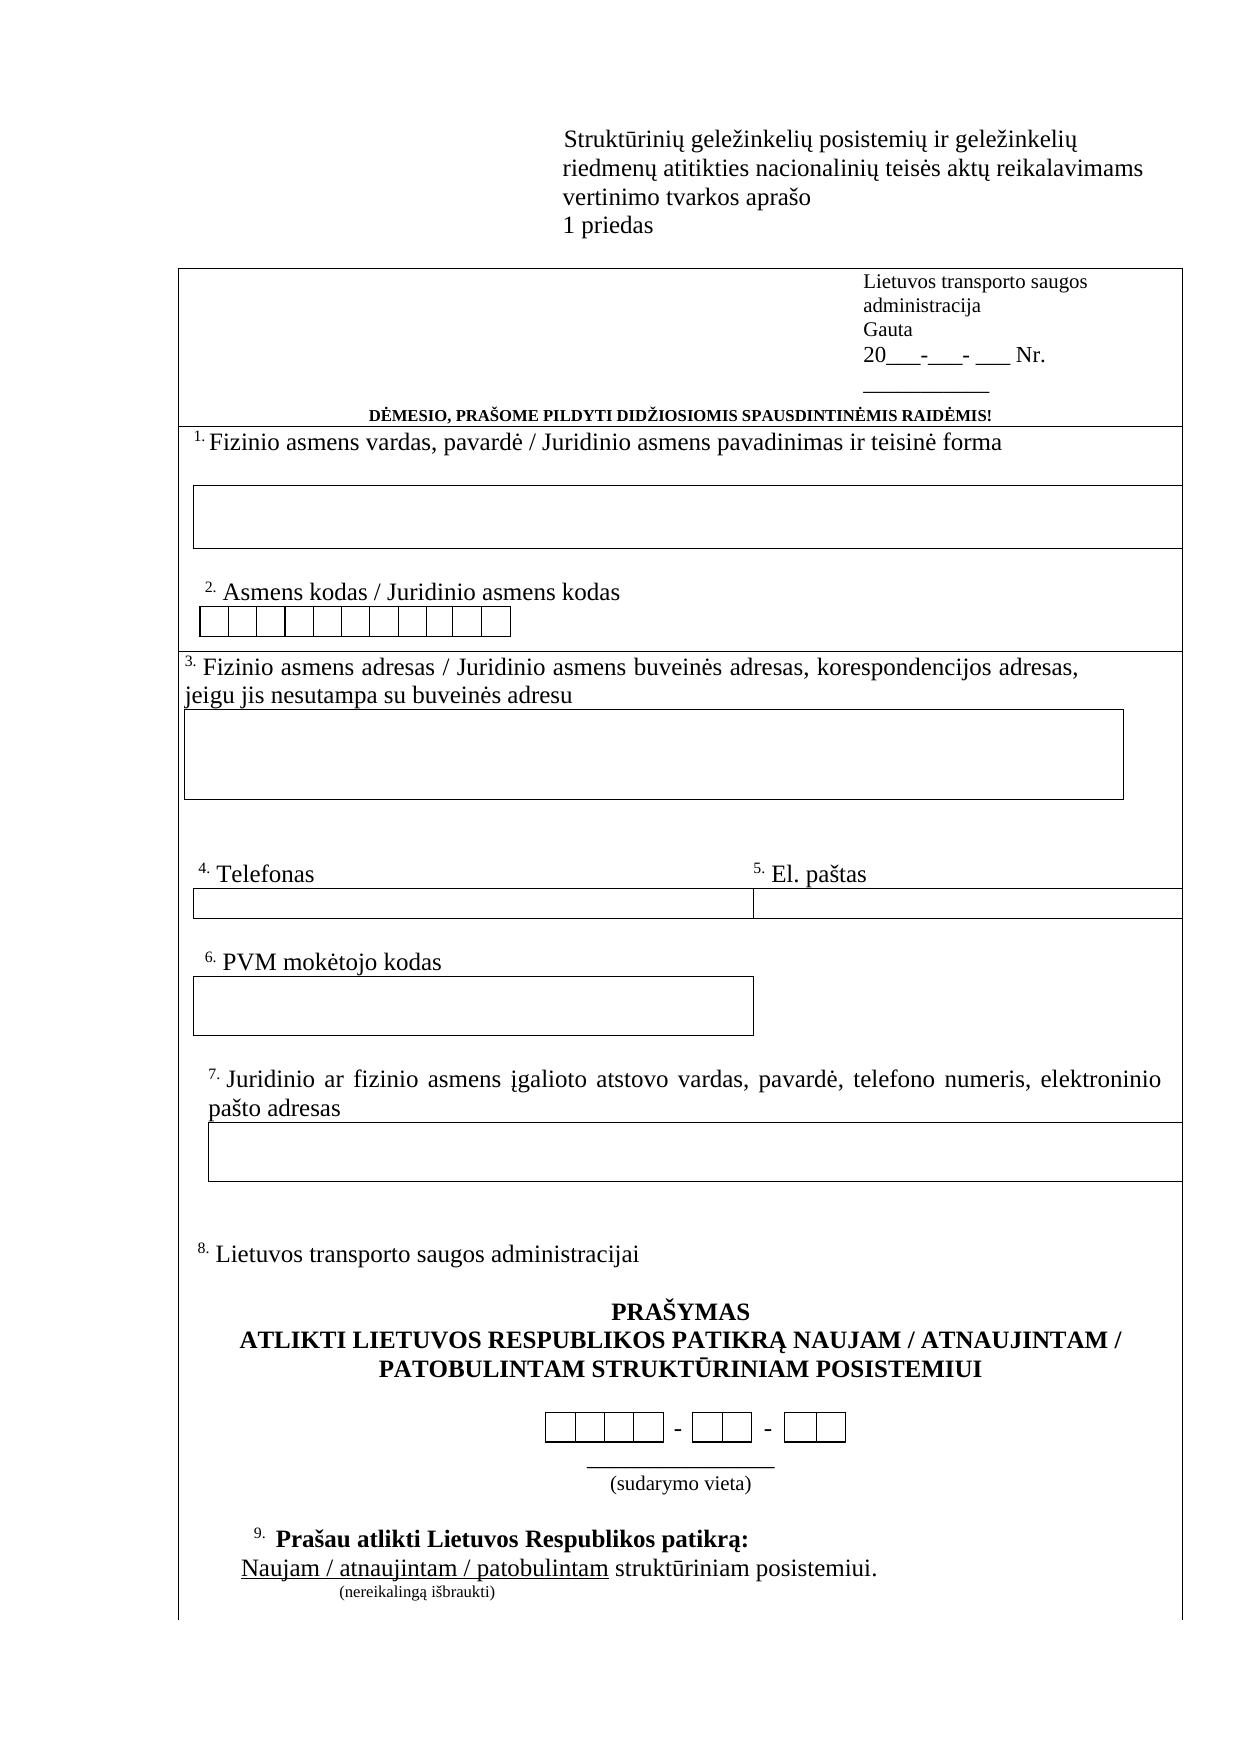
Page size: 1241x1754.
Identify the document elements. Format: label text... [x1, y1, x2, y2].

table_cell [1183, 1036, 1197, 1412]
table_header [767, 578, 1111, 606]
table_cell 20___-___- ___ Nr. ___________ [857, 341, 1182, 397]
table_header 7. Juridinio ar fizinio asmens įgalioto atstovo vardas, pavardė, telefono numeris, elektroninio pašto adresas [208, 1065, 1173, 1122]
table_cell [250, 1210, 292, 1239]
table_cell [605, 1413, 633, 1441]
table_cell [179, 830, 1182, 859]
table_cell [479, 800, 509, 829]
table_cell [179, 652, 1182, 830]
table_cell 8. Lietuvos transporto saugos administracijai PRAŠYMAS ATLIKTI LIETUVOS RESPUBLIKOS PATIKRĄ NAUJAM / ATNAUJINTAM / PATOBULINTAM STRUKTŪRINIAM POSISTEMIUI [179, 1036, 1182, 1412]
table_cell [996, 1182, 1173, 1210]
table_cell [588, 1182, 630, 1210]
table_cell [179, 578, 1111, 651]
table_cell - [664, 1412, 692, 1441]
table_cell [201, 607, 228, 636]
table_cell [482, 607, 510, 636]
table_cell [244, 800, 273, 829]
table_cell [1124, 709, 1182, 799]
table_cell [539, 800, 568, 829]
table_cell [427, 607, 452, 636]
table_header [1124, 652, 1182, 709]
table_cell [419, 1210, 461, 1239]
table_cell [1145, 1412, 1182, 1441]
table_cell [461, 1210, 503, 1239]
table_cell [503, 1210, 546, 1239]
table_cell [598, 800, 627, 829]
table_cell [1131, 1412, 1144, 1441]
table_cell [677, 1210, 996, 1239]
table_cell [399, 607, 426, 636]
table_header [1183, 268, 1197, 341]
table_cell [546, 1182, 588, 1210]
table_header [1173, 1065, 1182, 1122]
table_cell [1183, 397, 1197, 406]
table_cell [753, 919, 1182, 976]
table_cell [257, 607, 284, 636]
table_cell [303, 800, 332, 829]
table_cell [569, 800, 598, 829]
table_cell [1125, 427, 1182, 484]
table_cell [1183, 830, 1197, 859]
table_cell [179, 397, 1182, 406]
table_cell [209, 1123, 1182, 1181]
table_cell [208, 1182, 250, 1210]
table_header 2. Asmens kodas / Juridinio asmens kodas [193, 578, 664, 606]
table_cell [1183, 1441, 1197, 1524]
table_cell [817, 1413, 845, 1441]
table_cell [361, 800, 391, 829]
table_cell [1173, 1182, 1182, 1210]
table_cell 9. Prašau atlikti Lietuvos Respublikos patikrą: Naujam / atnaujintam / patobulintam struktūriniam posistemiui. (nereikalingą išbraukti) [179, 1524, 1182, 1620]
table_cell [370, 607, 398, 636]
table_cell [785, 1413, 816, 1441]
table_cell [377, 1182, 419, 1210]
table_cell [1183, 426, 1197, 484]
table_cell [1183, 341, 1197, 397]
table_cell [1183, 406, 1197, 426]
table_cell [335, 1182, 377, 1210]
table_cell [723, 1413, 751, 1441]
table_cell _______________ (sudarymo vieta) [179, 1441, 1182, 1524]
table_header [664, 578, 693, 606]
table_cell [391, 800, 420, 829]
table_cell [754, 976, 1182, 1035]
table_cell 6. PVM mokėtojo kodas [193, 919, 753, 976]
table_cell [1183, 651, 1197, 830]
table_cell [194, 889, 753, 918]
table_cell [1044, 1412, 1131, 1441]
text riedmenų atitikties nacionalinių teisės aktų reikalavimams [562, 153, 1152, 182]
table_cell [273, 800, 303, 829]
table_cell [450, 800, 479, 829]
table_cell [509, 800, 539, 829]
table_header 5. El. paštas [753, 859, 1182, 888]
table_cell [687, 799, 1182, 829]
table_cell [179, 341, 857, 397]
table_cell [1183, 578, 1197, 651]
table_cell [588, 1210, 630, 1239]
table_cell [767, 606, 1111, 636]
table_header Lietuvos transporto saugos administracija Gauta [857, 269, 1182, 341]
table_cell [420, 800, 450, 829]
table_cell [1111, 427, 1125, 484]
table_cell [194, 486, 1182, 548]
table_cell [503, 1182, 546, 1210]
table_cell [846, 1412, 900, 1441]
table_cell [377, 1210, 419, 1239]
table_cell [628, 800, 657, 829]
table_cell [293, 1182, 334, 1210]
table_cell [332, 800, 361, 829]
table_cell [419, 1182, 461, 1210]
table_cell [511, 606, 767, 636]
table_cell [208, 1210, 250, 1239]
table_header 3. Fizinio asmens adresas / Juridinio asmens buveinės adresas, korespondencijos adresas, jeigu jis nesutampa su buveinės adresu [185, 652, 1123, 709]
table_cell [314, 607, 341, 636]
table_cell [693, 1413, 722, 1441]
table_cell [179, 485, 193, 548]
table_cell DĖMESIO, PRAŠOME PILDYTI DIDŽIOSIOMIS SPAUSDINTINĖMIS RAIDĖMIS! [179, 406, 1182, 426]
table_cell [576, 1413, 604, 1441]
table_cell [194, 977, 753, 1035]
table_cell [461, 1182, 503, 1210]
table_cell [179, 1412, 545, 1441]
table_cell [1183, 859, 1197, 1036]
text 1 priedas [562, 210, 1152, 239]
text Struktūrinių geležinkelių posistemių ir geležinkelių [178, 124, 1152, 153]
table_cell [546, 1413, 575, 1441]
table_cell [193, 606, 199, 636]
table_cell [1125, 549, 1182, 651]
table_cell [672, 1210, 677, 1239]
table_cell [214, 800, 243, 829]
table_cell [1183, 1524, 1197, 1620]
table_cell [996, 1210, 1173, 1239]
table_cell [900, 1412, 1044, 1441]
table_header [694, 578, 767, 606]
table_cell [185, 710, 1123, 799]
table_cell [630, 1182, 672, 1210]
table_cell [342, 607, 369, 636]
table_cell [1173, 1210, 1182, 1239]
table_cell [1183, 485, 1197, 548]
table_header [193, 859, 198, 888]
table_cell [634, 1413, 663, 1441]
table_cell [1183, 548, 1197, 577]
table_cell [546, 1210, 588, 1239]
table_cell [179, 548, 1111, 577]
table_header 4. Telefonas [198, 859, 753, 888]
table_cell [453, 607, 481, 636]
text vertinimo tvarkos aprašo [562, 182, 1152, 210]
table_cell [179, 859, 193, 1036]
table_cell [229, 607, 256, 636]
table_cell [1111, 549, 1125, 651]
table_cell [185, 800, 214, 829]
table_cell [286, 607, 313, 636]
table_cell [754, 889, 1182, 918]
table_cell [335, 1210, 377, 1239]
table_cell [250, 1182, 292, 1210]
table_cell [657, 800, 687, 829]
table_cell [293, 1210, 334, 1239]
table_cell [630, 1210, 672, 1239]
table_header [179, 269, 857, 341]
table_cell - [752, 1412, 784, 1441]
table_cell [672, 1182, 714, 1210]
table_cell [1183, 1412, 1197, 1441]
table_cell [714, 1182, 996, 1210]
table_cell 1. Fizinio asmens vardas, pavardė / Juridinio asmens pavadinimas ir teisinė forma [179, 427, 1111, 484]
